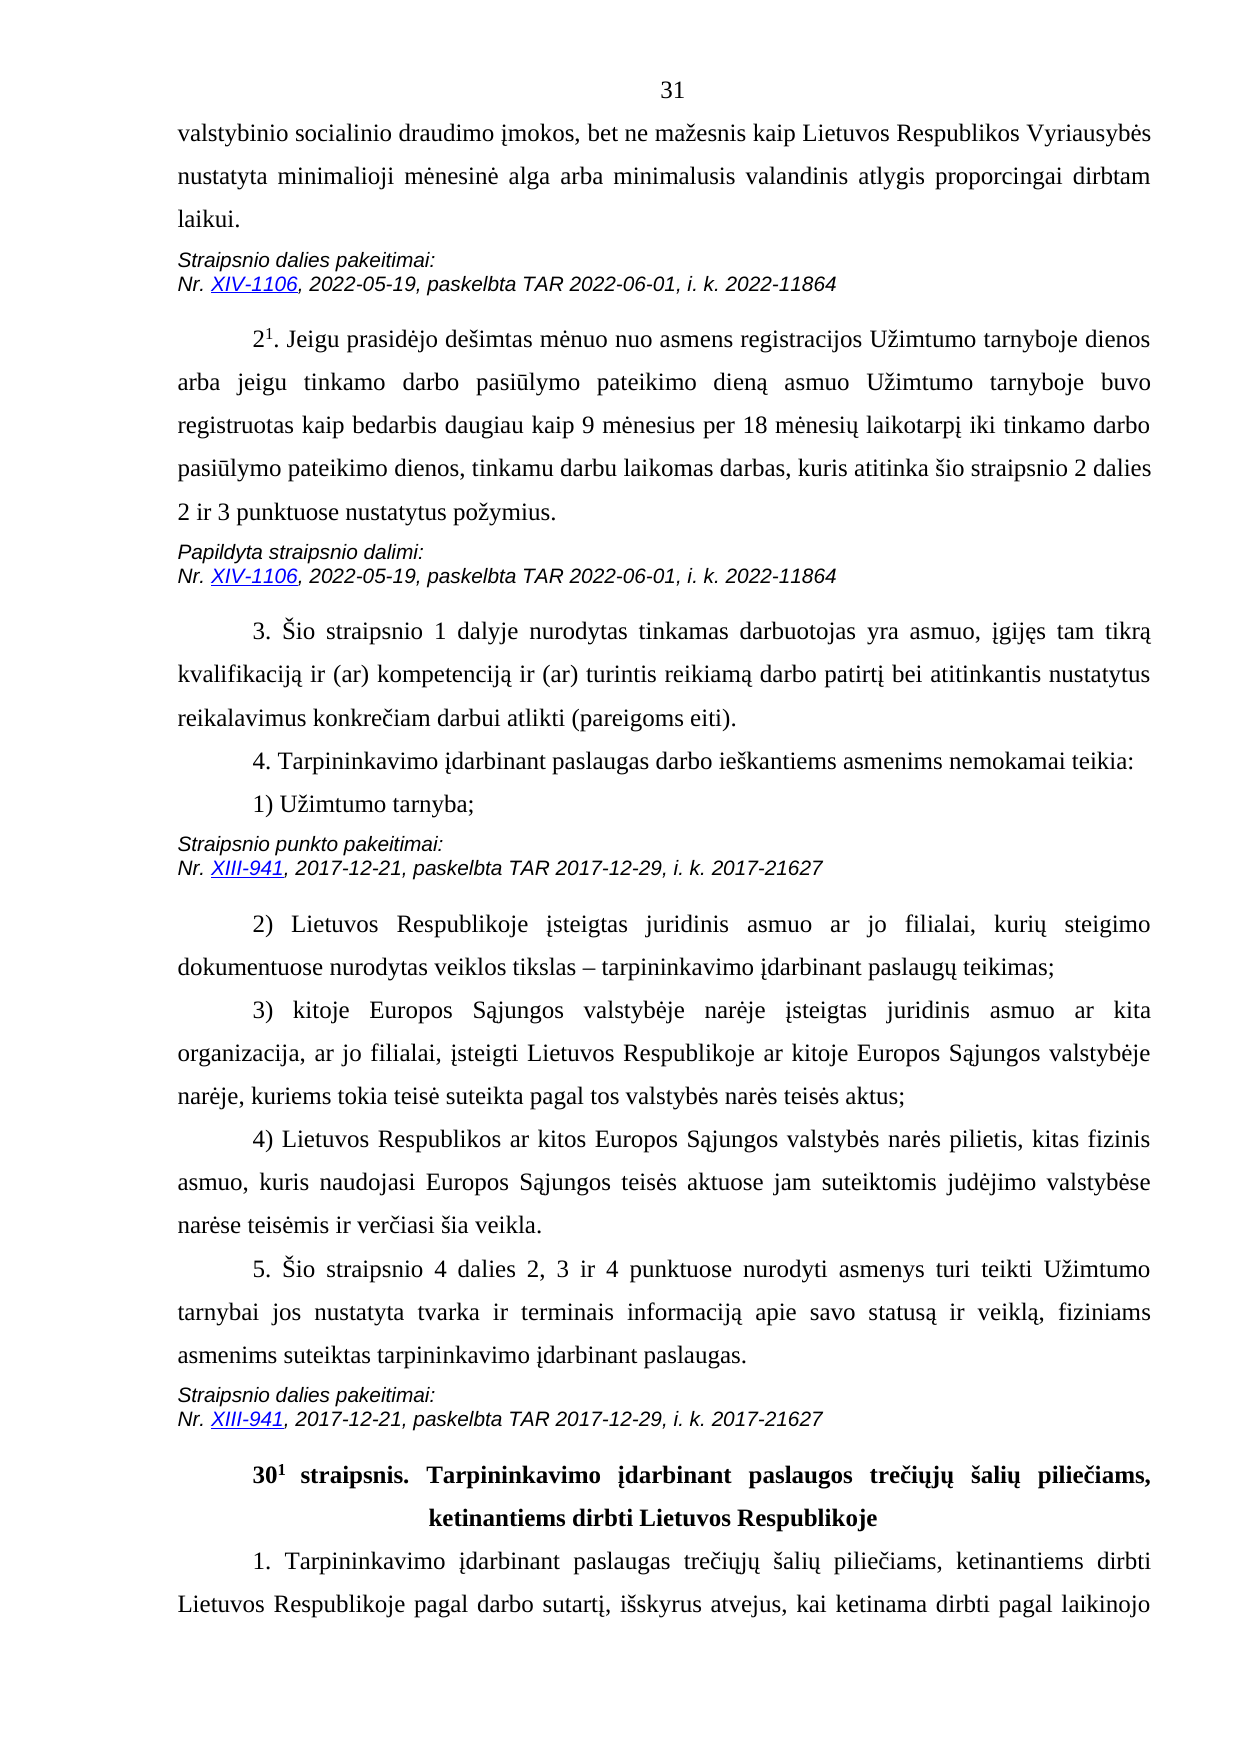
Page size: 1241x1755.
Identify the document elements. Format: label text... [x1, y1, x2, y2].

text Nr. XIV-1106, 2022-05-19, paskelbta TAR 2022-06-01, i. k. 2022-11864 [177, 564, 1152, 588]
text valstybinio socialinio draudimo įmokos, bet ne mažesnis kaip Lietuvos Respublikos Vyriausybės nustatyta minimalioji mėnesinė alga arba minimalusis valandinis atlygis proporcingai dirbtam laikui. [177, 118, 1152, 233]
text Straipsnio punkto pakeitimai: [177, 832, 1152, 856]
text 1. Tarpininkavimo įdarbinant paslaugas trečiųjų šalių piliečiams, ketinantiems dirbti Lietuvos Respublikoje pagal darbo sutartį, išskyrus atvejus, kai ketinama dirbti pagal laikinojo [177, 1546, 1152, 1618]
text 2) Lietuvos Respublikoje įsteigtas juridinis asmuo ar jo filialai, kurių steigimo dokumentuose nurodytas veiklos tikslas – tarpininkavimo įdarbinant paslaugų teikimas; [177, 909, 1152, 981]
text Nr. XIV-1106, 2022-05-19, paskelbta TAR 2022-06-01, i. k. 2022-11864 [177, 271, 1152, 295]
text 3. Šio straipsnio 1 dalyje nurodytas tinkamas darbuotojas yra asmuo, įgijęs tam tikrą kvalifikaciją ir (ar) kompetenciją ir (ar) turintis reikiamą darbo patirtį bei atitinkantis nustatytus reikalavimus konkrečiam darbui atlikti (pareigoms eiti). [177, 616, 1152, 731]
text 3) kitoje Europos Sąjungos valstybėje narėje įsteigtas juridinis asmuo ar kita organizacija, ar jo filialai, įsteigti Lietuvos Respublikoje ar kitoje Europos Sąjungos valstybėje narėje, kuriems tokia teisė suteikta pagal tos valstybės narės teisės aktus; [177, 995, 1152, 1110]
text Papildyta straipsnio dalimi: [177, 540, 1152, 564]
text 4) Lietuvos Respublikos ar kitos Europos Sąjungos valstybės narės pilietis, kitas fizinis asmuo, kuris naudojasi Europos Sąjungos teisės aktuose jam suteiktomis judėjimo valstybėse narėse teisėmis ir verčiasi šia veikla. [177, 1124, 1152, 1239]
text Nr. XIII-941, 2017-12-21, paskelbta TAR 2017-12-29, i. k. 2017-21627 [177, 1407, 1152, 1431]
text 5. Šio straipsnio 4 dalies 2, 3 ir 4 punktuose nurodyti asmenys turi teikti Užimtumo tarnybai jos nustatyta tvarka ir terminais informaciją apie savo statusą ir veiklą, fiziniams asmenims suteiktas tarpininkavimo įdarbinant paslaugas. [177, 1254, 1152, 1369]
text Straipsnio dalies pakeitimai: [177, 1383, 1152, 1407]
text Nr. XIII-941, 2017-12-21, paskelbta TAR 2017-12-29, i. k. 2017-21627 [177, 856, 1152, 880]
text Straipsnio dalies pakeitimai: [177, 247, 1152, 271]
text 301 straipsnis. Tarpininkavimo įdarbinant paslaugos trečiųjų šalių piliečiams, ketinantiems dirbti Lietuvos Respublikoje [252, 1460, 1152, 1532]
text 1) Užimtumo tarnyba; [177, 789, 1152, 818]
text 21. Jeigu prasidėjo dešimtas mėnuo nuo asmens registracijos Užimtumo tarnyboje dienos arba jeigu tinkamo darbo pasiūlymo pateikimo dieną asmuo Užimtumo tarnyboje buvo registruotas kaip bedarbis daugiau kaip 9 mėnesius per 18 mėnesių laikotarpį iki tinkamo darbo pasiūlymo pateikimo dienos, tinkamu darbu laikomas darbas, kuris atitinka šio straipsnio 2 dalies 2 ir 3 punktuose nustatytus požymius. [177, 324, 1152, 525]
text 4. Tarpininkavimo įdarbinant paslaugas darbo ieškantiems asmenims nemokamai teikia: [177, 746, 1152, 774]
